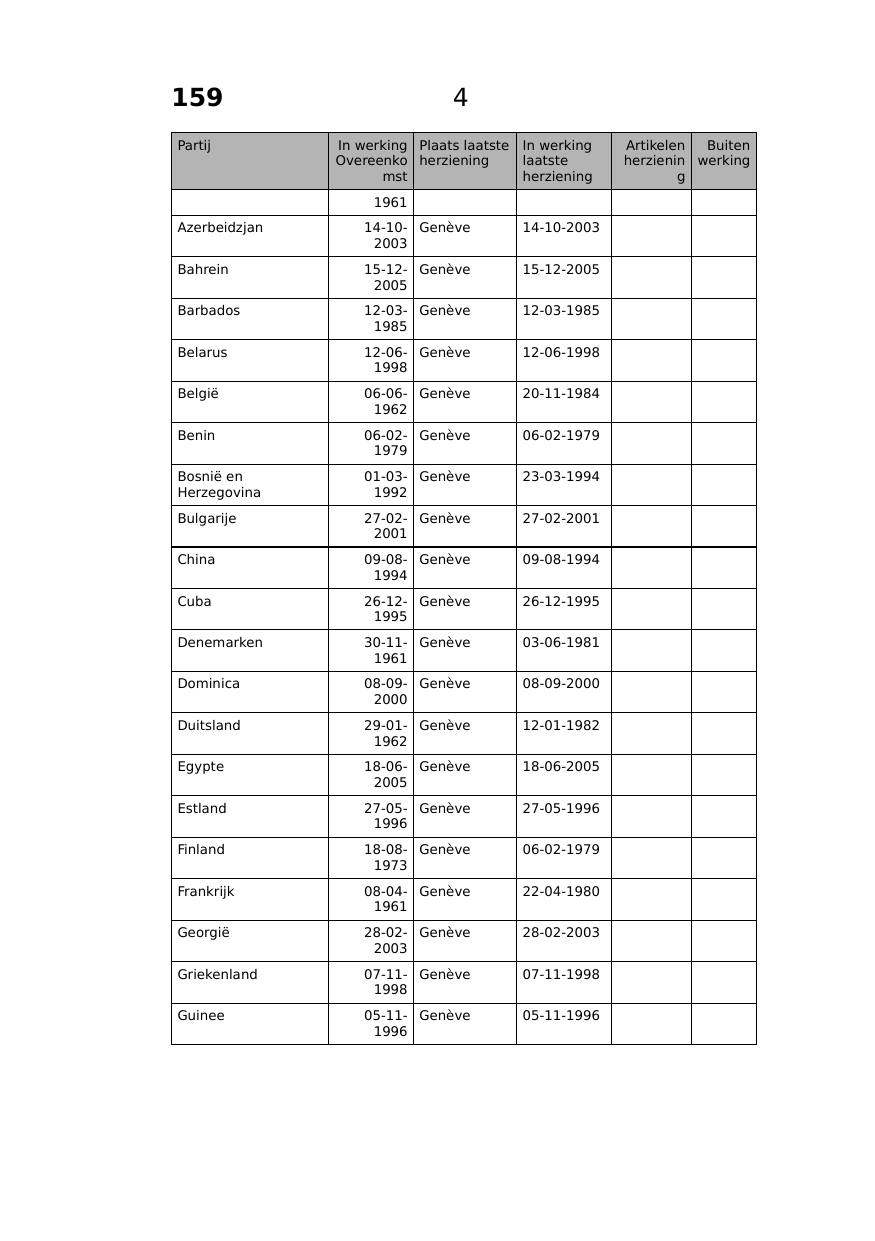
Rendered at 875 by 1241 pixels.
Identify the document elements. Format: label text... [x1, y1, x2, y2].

table_cell Bahrein [172, 257, 328, 298]
table_cell 30-11-1961 [329, 630, 413, 671]
table_cell 15-12-2005 [329, 257, 413, 298]
table_cell [692, 879, 756, 919]
table_cell [692, 796, 756, 837]
table_cell 05-11-1996 [517, 1004, 611, 1044]
table_cell 15-12-2005 [517, 257, 611, 298]
table_cell [612, 879, 691, 919]
table_cell Genève [414, 672, 516, 712]
table_cell 22-04-1980 [517, 879, 611, 919]
table_cell Genève [414, 548, 516, 588]
table_cell [414, 190, 516, 215]
table_cell [612, 465, 691, 505]
table_cell Estland [172, 796, 328, 837]
table_header Plaats laatste herziening [414, 133, 516, 189]
table_cell [692, 1004, 756, 1044]
table_cell 20-11-1984 [517, 382, 611, 422]
table_cell 14-10-2003 [517, 216, 611, 256]
table_cell [612, 838, 691, 878]
table_cell [612, 190, 691, 215]
table_cell 12-01-1982 [517, 713, 611, 754]
table_cell Genève [414, 713, 516, 754]
table_cell 18-08-1973 [329, 838, 413, 878]
table_cell [692, 630, 756, 671]
table_cell [692, 465, 756, 505]
table_cell 08-04-1961 [329, 879, 413, 919]
table_cell [692, 713, 756, 754]
table_cell Bosnië en Herzegovina [172, 465, 328, 505]
table_cell Genève [414, 879, 516, 919]
table_cell [612, 257, 691, 298]
table_cell 28-02-2003 [329, 921, 413, 961]
table_cell Genève [414, 962, 516, 1002]
table_cell Benin [172, 423, 328, 463]
table_cell 27-02-2001 [329, 506, 413, 546]
table_cell [612, 506, 691, 546]
table_cell [692, 921, 756, 961]
table_cell [692, 257, 756, 298]
table_cell [612, 796, 691, 837]
table_cell 06-02-1979 [517, 423, 611, 463]
table_cell [612, 548, 691, 588]
table_cell Genève [414, 630, 516, 671]
table_cell [692, 506, 756, 546]
table_cell [172, 190, 328, 215]
table_cell 27-05-1996 [329, 796, 413, 837]
table_cell 07-11-1998 [517, 962, 611, 1002]
table_cell 06-02-1979 [329, 423, 413, 463]
table_cell [612, 340, 691, 381]
table_cell [612, 382, 691, 422]
table_cell [612, 216, 691, 256]
table_cell Georgië [172, 921, 328, 961]
table_cell Genève [414, 216, 516, 256]
table_cell [692, 382, 756, 422]
table_cell Finland [172, 838, 328, 878]
table_cell Barbados [172, 299, 328, 339]
table_header In werking laatste herziening [517, 133, 611, 189]
table_cell Duitsland [172, 713, 328, 754]
table_cell [612, 713, 691, 754]
table_cell Genève [414, 299, 516, 339]
table_cell 12-06-1998 [329, 340, 413, 381]
table_header Buiten werking [692, 133, 756, 189]
table_cell 01-03-1992 [329, 465, 413, 505]
table_cell Genève [414, 423, 516, 463]
table_cell Belarus [172, 340, 328, 381]
table_cell 18-06-2005 [517, 755, 611, 795]
table_cell Frankrijk [172, 879, 328, 919]
table_cell Denemarken [172, 630, 328, 671]
table_cell Genève [414, 465, 516, 505]
table_cell [692, 672, 756, 712]
table_cell [692, 838, 756, 878]
table_cell 1961 [329, 190, 413, 215]
table_cell [692, 216, 756, 256]
table_cell 27-02-2001 [517, 506, 611, 546]
table_cell 28-02-2003 [517, 921, 611, 961]
table_cell 12-03-1985 [329, 299, 413, 339]
table_cell Guinee [172, 1004, 328, 1044]
table_cell China [172, 548, 328, 588]
table_cell Egypte [172, 755, 328, 795]
table_cell Genève [414, 921, 516, 961]
table_cell Genève [414, 506, 516, 546]
table_cell 26-12-1995 [329, 589, 413, 629]
table_cell [612, 589, 691, 629]
table_cell [612, 755, 691, 795]
table_cell [692, 548, 756, 588]
table_cell 29-01-1962 [329, 713, 413, 754]
table_cell [612, 299, 691, 339]
table_cell 06-06-1962 [329, 382, 413, 422]
table_cell Dominica [172, 672, 328, 712]
table_cell 26-12-1995 [517, 589, 611, 629]
table_cell [612, 962, 691, 1002]
table_cell 09-08-1994 [517, 548, 611, 588]
table_cell [612, 630, 691, 671]
table_cell Bulgarije [172, 506, 328, 546]
table_cell 12-03-1985 [517, 299, 611, 339]
table_cell [692, 190, 756, 215]
table_header In werking Overeenkomst [329, 133, 413, 189]
table_cell [612, 672, 691, 712]
table_cell Genève [414, 755, 516, 795]
table_cell Genève [414, 382, 516, 422]
table_header Partij [172, 133, 328, 189]
table_cell [692, 962, 756, 1002]
table_cell 14-10-2003 [329, 216, 413, 256]
table_cell Genève [414, 796, 516, 837]
table_cell Genève [414, 1004, 516, 1044]
table_cell 08-09-2000 [329, 672, 413, 712]
table_cell [692, 755, 756, 795]
table_cell Genève [414, 589, 516, 629]
table_header Artikelen herziening [612, 133, 691, 189]
table_cell Cuba [172, 589, 328, 629]
table_cell [692, 423, 756, 463]
table_cell [692, 299, 756, 339]
table_cell 05-11-1996 [329, 1004, 413, 1044]
table_cell [517, 190, 611, 215]
table_cell België [172, 382, 328, 422]
table_cell 12-06-1998 [517, 340, 611, 381]
table_cell [612, 1004, 691, 1044]
table_cell Azerbeidzjan [172, 216, 328, 256]
table_cell Genève [414, 257, 516, 298]
table_cell 06-02-1979 [517, 838, 611, 878]
table_cell 03-06-1981 [517, 630, 611, 671]
table_cell [692, 589, 756, 629]
table_cell 07-11-1998 [329, 962, 413, 1002]
table_cell Genève [414, 838, 516, 878]
table_cell 27-05-1996 [517, 796, 611, 837]
table_cell 08-09-2000 [517, 672, 611, 712]
table_cell [692, 340, 756, 381]
table_cell [612, 423, 691, 463]
table_cell 09-08-1994 [329, 548, 413, 588]
table_cell 23-03-1994 [517, 465, 611, 505]
table_cell [612, 921, 691, 961]
table_cell Griekenland [172, 962, 328, 1002]
table_cell Genève [414, 340, 516, 381]
table_cell 18-06-2005 [329, 755, 413, 795]
